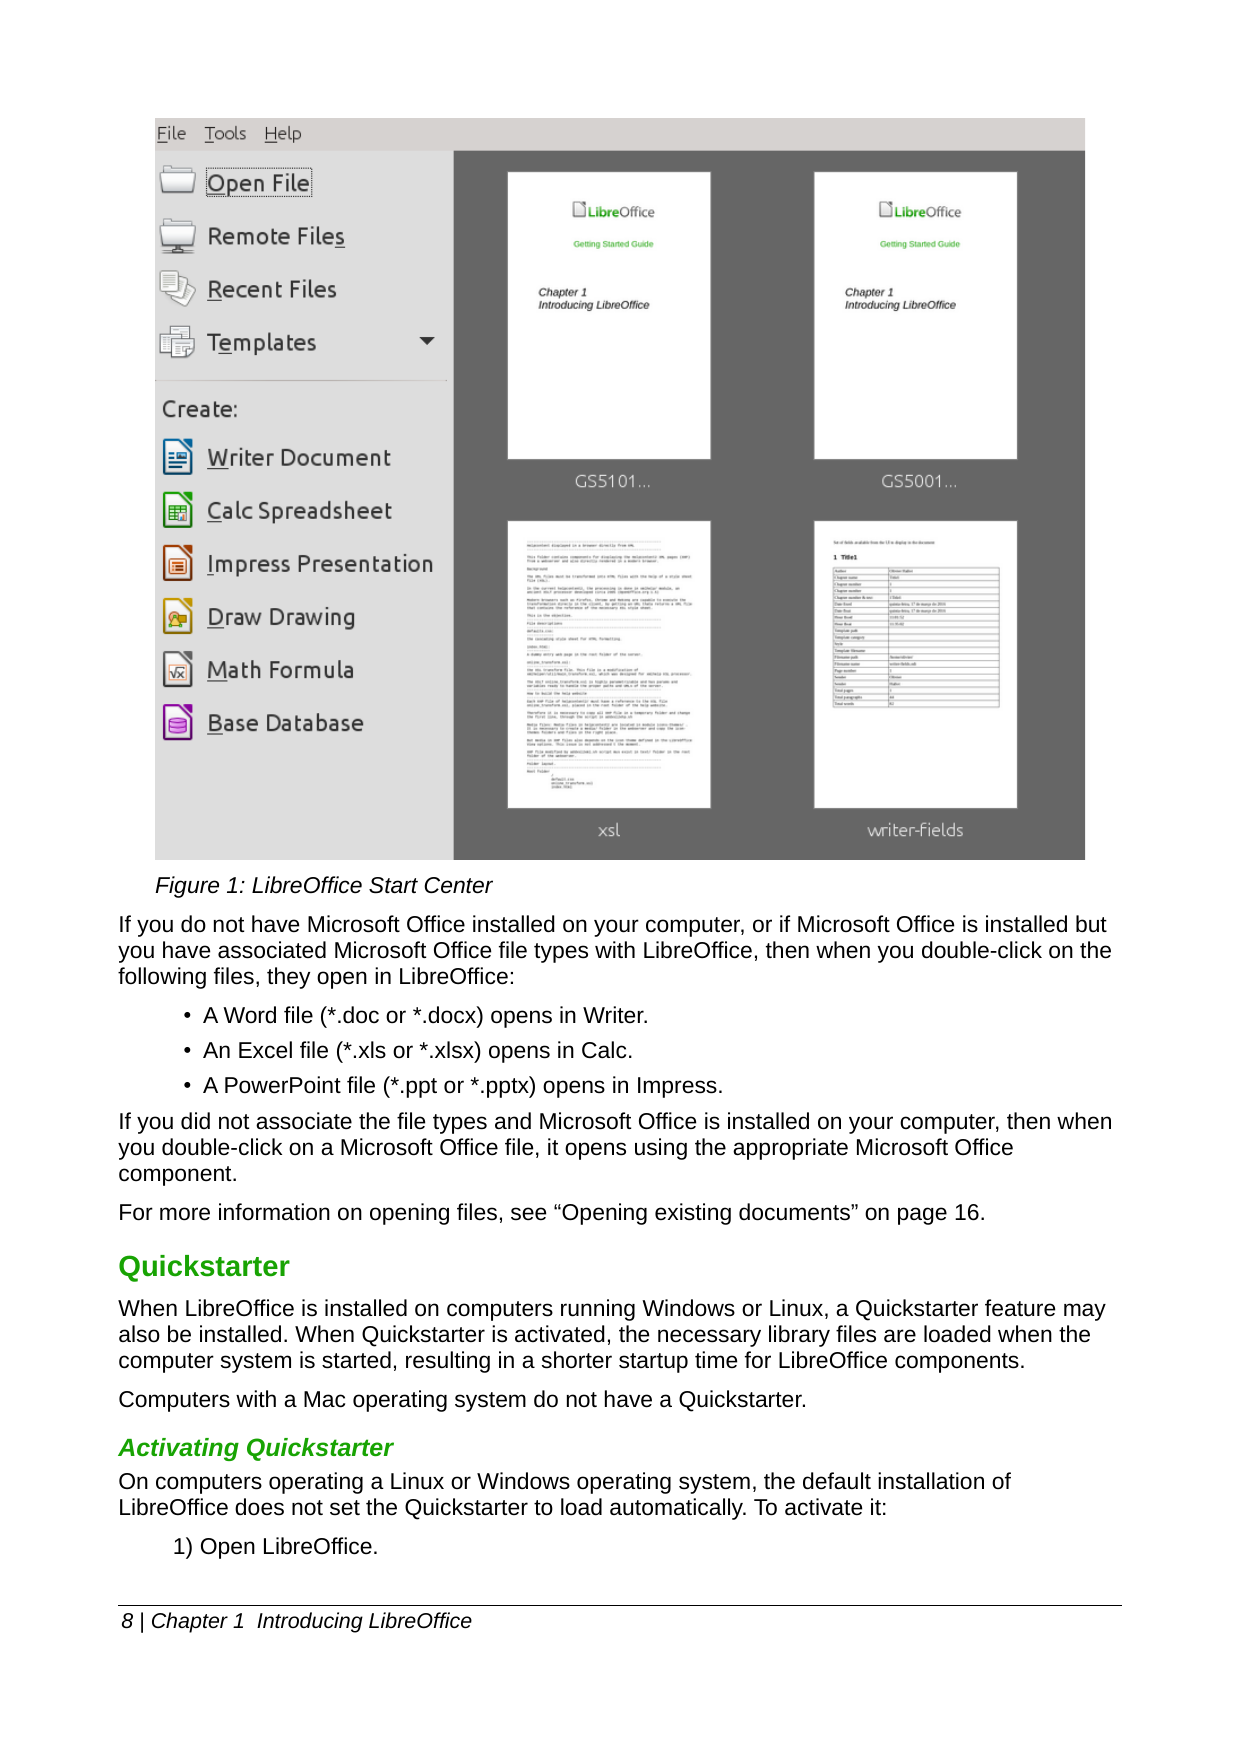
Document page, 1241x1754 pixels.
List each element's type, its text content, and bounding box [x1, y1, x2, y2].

text Computers with a Mac operating system do not have a Quickstarter. [118, 1386, 1122, 1412]
text On computers operating a Linux or Windows operating system, the default installation of LibreOffice does not set the Quickstarter to load automatically. To activate it: [118, 1468, 1122, 1521]
text If you did not associate the file types and Microsoft Office is installed on your computer, then when you double-click on a Microsoft Office file, it opens using the appropriate Microsoft Office component. [118, 1108, 1122, 1187]
picture [155, 118, 1086, 860]
list A PowerPoint file (*.ppt or *.pptx) opens in Impress. [193, 1072, 1122, 1099]
subtitle Quickstarter [118, 1249, 1122, 1283]
text Figure 1: LibreOffice Start Center [155, 872, 1085, 898]
list A Word file (*.doc or *.docx) opens in Writer. [193, 1002, 1122, 1028]
list An Excel file (*.xls or *.xlsx) opens in Calc. [193, 1037, 1122, 1064]
subtitle Activating Quickstarter [118, 1433, 1122, 1462]
text If you do not have Microsoft Office installed on your computer, or if Microsoft Office is installed but you have associated Microsoft Office file types with LibreOffice, then when you double-click on the following files, they open in LibreOffice: [118, 911, 1122, 989]
list Open LibreOffice. [193, 1533, 1122, 1559]
text When LibreOffice is installed on computers running Windows or Linux, a Quickstarter feature may also be installed. When Quickstarter is activated, the necessary library files are loaded when the computer system is started, resulting in a shorter startup time for LibreOffice components. [118, 1294, 1122, 1374]
text For more information on opening files, see “Opening existing documents” on page 16. [118, 1199, 1122, 1226]
